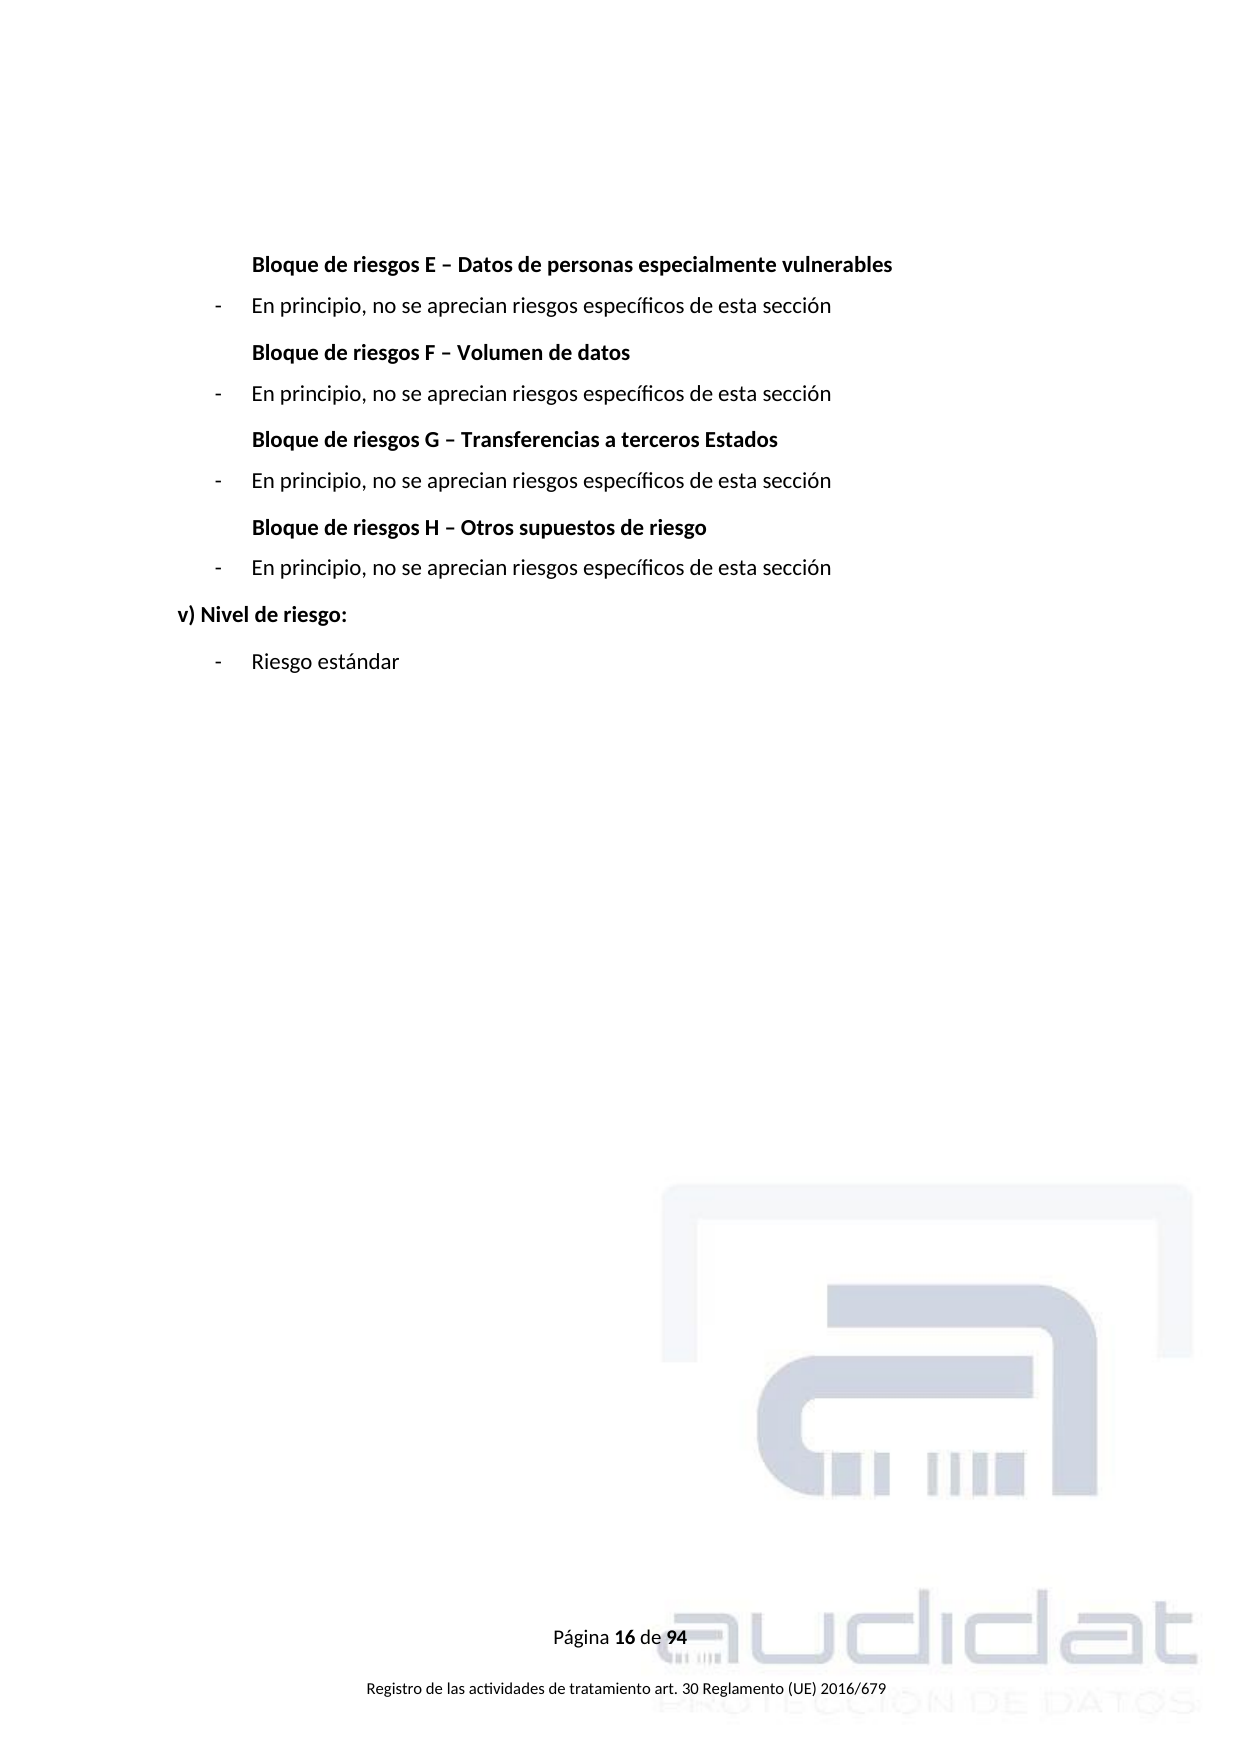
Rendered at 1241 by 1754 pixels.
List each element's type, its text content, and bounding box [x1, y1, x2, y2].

list Riesgo estándar [214, 647, 1226, 675]
text Registro de las actividades de tratamiento art. 30 Reglamento (UE) 2016/679 [366, 1678, 1226, 1698]
list En principio, no se aprecian riesgos específicos de esta sección [214, 553, 1226, 582]
subtitle Nivel de riesgo: [177, 601, 1226, 628]
subtitle Bloque de riesgos E – Datos de personas especialmente vulnerables [214, 251, 1226, 279]
picture [640, 1698, 1215, 1725]
list En principio, no se aprecian riesgos específicos de esta sección [214, 291, 1226, 319]
picture [640, 1175, 1215, 1678]
subtitle Bloque de riesgos H – Otros supuestos de riesgo [214, 513, 1226, 541]
text Página 16 de 94 [177, 1624, 1063, 1650]
subtitle Bloque de riesgos G – Transferencias a terceros Estados [214, 426, 1226, 453]
subtitle Bloque de riesgos F – Volumen de datos [214, 338, 1226, 366]
list En principio, no se aprecian riesgos específicos de esta sección [214, 466, 1226, 494]
list En principio, no se aprecian riesgos específicos de esta sección [214, 379, 1226, 407]
